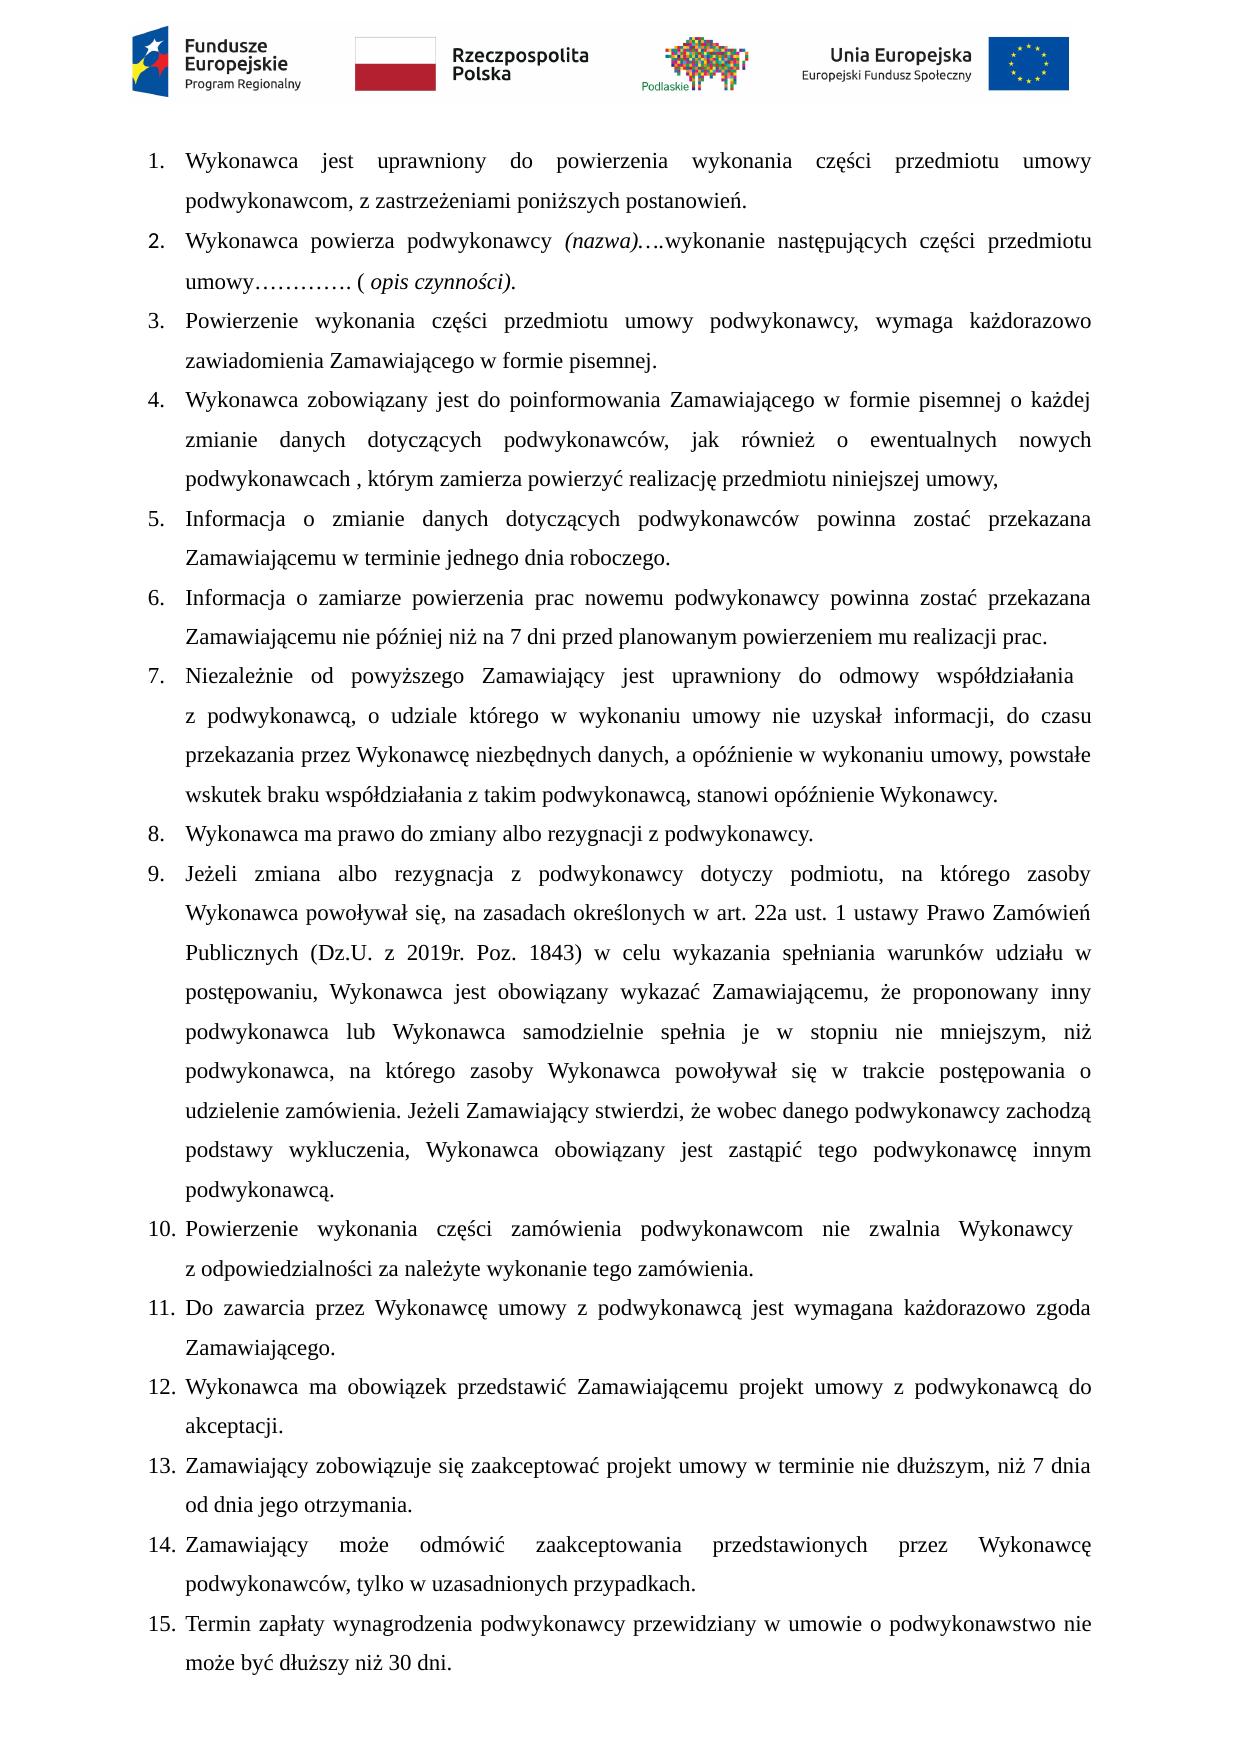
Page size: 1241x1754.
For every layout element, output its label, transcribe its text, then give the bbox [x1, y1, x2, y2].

list Powierzenie wykonania części przedmiotu umowy podwykonawcy, wymaga każdorazowo zawiadomienia Zamawiającego w formie pisemnej. [148, 307, 1093, 373]
list Do zawarcia przez Wykonawcę umowy z podwykonawcą jest wymagana każdorazowo zgoda Zamawiającego. [148, 1294, 1093, 1360]
list Zamawiający zobowiązuje się zaakceptować projekt umowy w terminie nie dłuższym, niż 7 dnia od dnia jego otrzymania. [148, 1452, 1093, 1518]
list Powierzenie wykonania części zamówienia podwykonawcom nie zwalnia Wykonawcy z odpowiedzialności za należyte wykonanie tego zamówienia. [148, 1215, 1093, 1281]
list Termin zapłaty wynagrodzenia podwykonawcy przewidziany w umowie o podwykonawstwo nie może być dłuższy niż 30 dni. [148, 1610, 1093, 1676]
list Zamawiający może odmówić zaakceptowania przedstawionych przez Wykonawcę podwykonawców, tylko w uzasadnionych przypadkach. [148, 1531, 1093, 1597]
list Wykonawca jest uprawniony do powierzenia wykonania części przedmiotu umowy podwykonawcom, z zastrzeżeniami poniższych postanowień. [148, 148, 1093, 213]
list Informacja o zmianie danych dotyczących podwykonawców powinna zostać przekazana Zamawiającemu w terminie jednego dnia roboczego. [148, 504, 1093, 570]
list Jeżeli zmiana albo rezygnacja z podwykonawcy dotyczy podmiotu, na którego zasoby Wykonawca powoływał się, na zasadach określonych w art. 22a ust. 1 ustawy Prawo Zamówień Publicznych (Dz.U. z 2019r. Poz. 1843) w celu wykazania spełniania warunków udziału w postępowaniu, Wykonawca jest obowiązany wykazać Zamawiającemu, że proponowany inny podwykonawca lub Wykonawca samodzielnie spełnia je w stopniu nie mniejszym, niż podwykonawca, na którego zasoby Wykonawca powoływał się w trakcie postępowania o udzielenie zamówienia. Jeżeli Zamawiający stwierdzi, że wobec danego podwykonawcy zachodzą podstawy wykluczenia, Wykonawca obowiązany jest zastąpić tego podwykonawcę innym podwykonawcą. [148, 860, 1093, 1202]
list Wykonawca powierza podwykonawcy (nazwa)….wykonanie następujących części przedmiotu umowy…………. ( opis czynności). [148, 227, 1093, 294]
list Wykonawca ma obowiązek przedstawić Zamawiającemu projekt umowy z podwykonawcą do akceptacji. [148, 1373, 1093, 1439]
list Informacja o zamiarze powierzenia prac nowemu podwykonawcy powinna zostać przekazana Zamawiającemu nie później niż na 7 dni przed planowanym powierzeniem mu realizacji prac. [148, 583, 1093, 649]
list Niezależnie od powyższego Zamawiający jest uprawniony do odmowy współdziałania z podwykonawcą, o udziale którego w wykonaniu umowy nie uzyskał informacji, do czasu przekazania przez Wykonawcę niezbędnych danych, a opóźnienie w wykonaniu umowy, powstałe wskutek braku współdziałania z takim podwykonawcą, stanowi opóźnienie Wykonawcy. [148, 662, 1093, 807]
list Wykonawca ma prawo do zmiany albo rezygnacji z podwykonawcy. [148, 820, 1093, 847]
list Wykonawca zobowiązany jest do poinformowania Zamawiającego w formie pisemnej o każdej zmianie danych dotyczących podwykonawców, jak również o ewentualnych nowych podwykonawcach , którym zamierza powierzyć realizację przedmiotu niniejszej umowy, [148, 386, 1093, 491]
